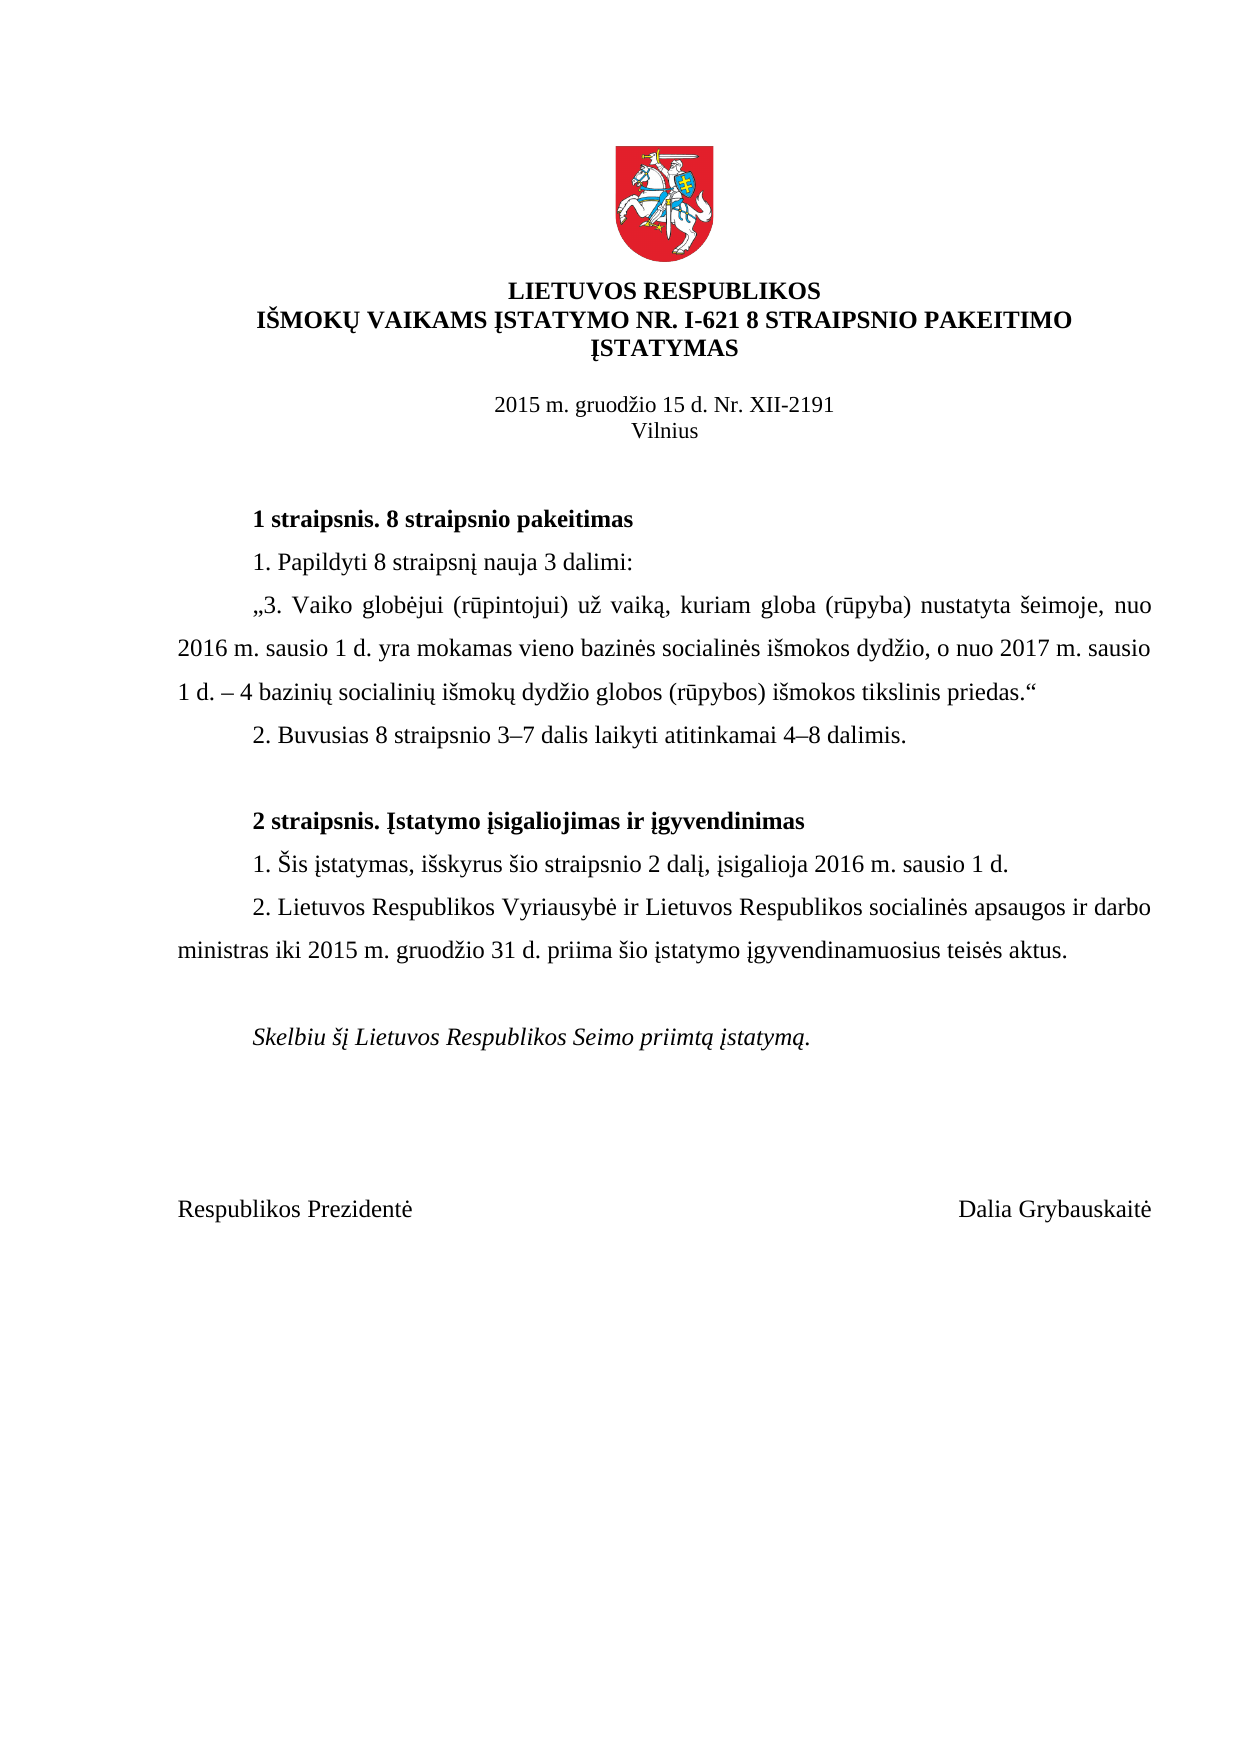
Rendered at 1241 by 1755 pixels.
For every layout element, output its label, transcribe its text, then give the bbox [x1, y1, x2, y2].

text Respublikos Prezidentė Dalia Grybauskaitė [177, 1194, 1152, 1223]
text Vilnius [177, 417, 1152, 444]
text Skelbiu šį Lietuvos Respublikos Seimo priimtą įstatymą. [177, 1022, 1152, 1050]
text 2. Lietuvos Respublikos Vyriausybė ir Lietuvos Respublikos socialinės apsaugos ir darbo ministras iki 2015 m. gruodžio 31 d. priima šio įstatymo įgyvendinamuosius teisės aktus. [177, 892, 1152, 964]
text 1. Papildyti 8 straipsnį nauja 3 dalimi: [177, 547, 1152, 576]
text ĮSTATYMAS [177, 333, 1152, 362]
text 2015 m. gruodžio 15 d. Nr. XII-2191 [177, 391, 1152, 417]
text LIETUVOS RESPUBLIKOS [177, 276, 1152, 305]
text 1. Šis įstatymas, išskyrus šio straipsnio 2 dalį, įsigalioja 2016 m. sausio 1 d. [177, 849, 1152, 878]
text 2. Buvusias 8 straipsnio 3–7 dalis laikyti atitinkamai 4–8 dalimis. [177, 720, 1152, 748]
text IŠMOKŲ VAIKAMS ĮSTATYMO NR. I-621 8 STRAIPSNIO PAKEITIMO [177, 305, 1152, 333]
text „3. Vaiko globėjui (rūpintojui) už vaiką, kuriam globa (rūpyba) nustatyta šeimoje, nuo 2016 m. sausio 1 d. yra mokamas vieno bazinės socialinės išmokos dydžio, o nuo 2017 m. sausio 1 d. – 4 bazinių socialinių išmokų dydžio globos (rūpybos) išmokos tikslinis priedas.“ [177, 590, 1152, 705]
text 2 straipsnis. Įstatymo įsigaliojimas ir įgyvendinimas [177, 806, 1152, 835]
text 1 straipsnis. 8 straipsnio pakeitimas [177, 504, 1152, 533]
